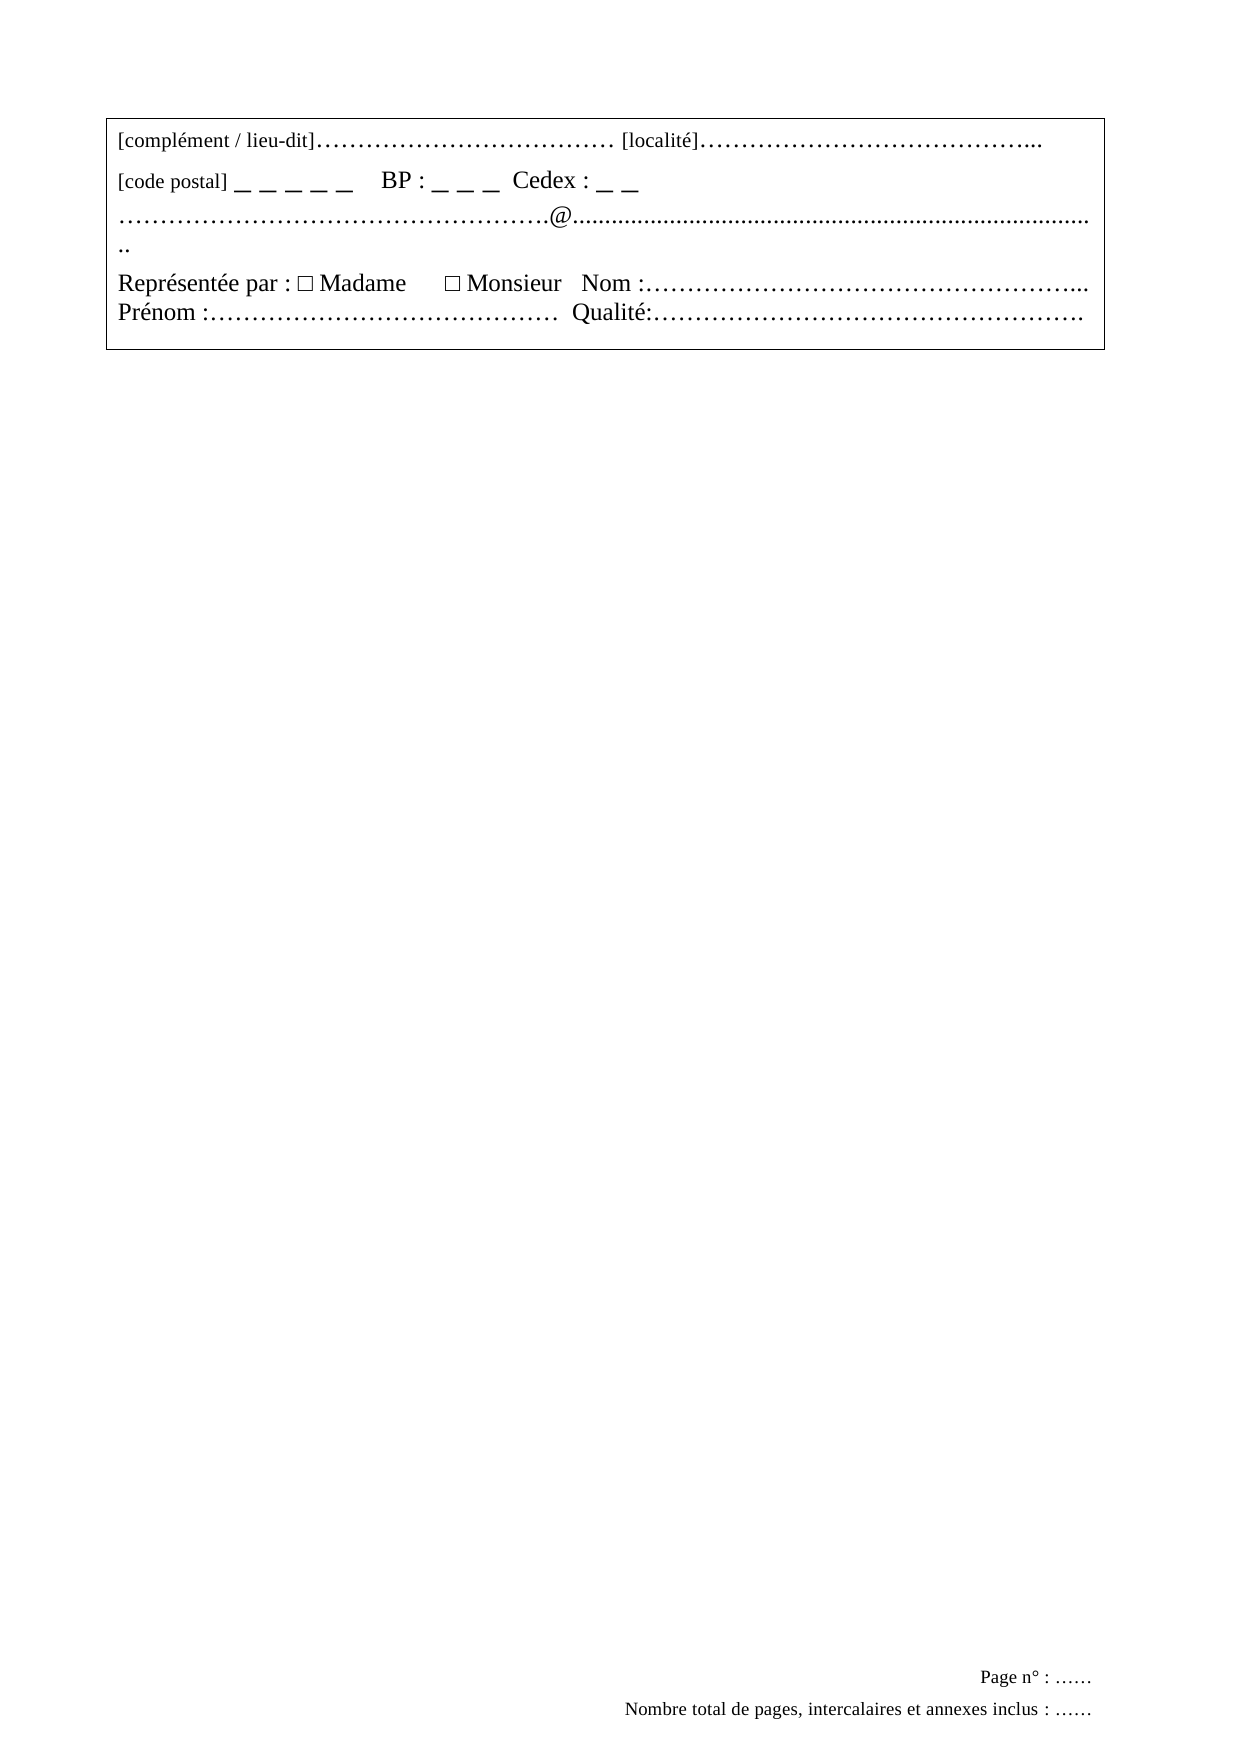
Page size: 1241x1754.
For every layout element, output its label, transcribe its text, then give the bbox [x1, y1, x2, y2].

table_cell [complément / lieu-dit]……………………………… [localité]…………………………………... [code postal] _ _ _ _ _ BP : _ _ _ Cedex : _ _ …………………………………………….@.................................................................................. Représentée par : □ Madame □ Monsieur Nom :……………………………………………... Prénom :…………………………………… Qualité:……………………………………………. [107, 119, 1104, 349]
